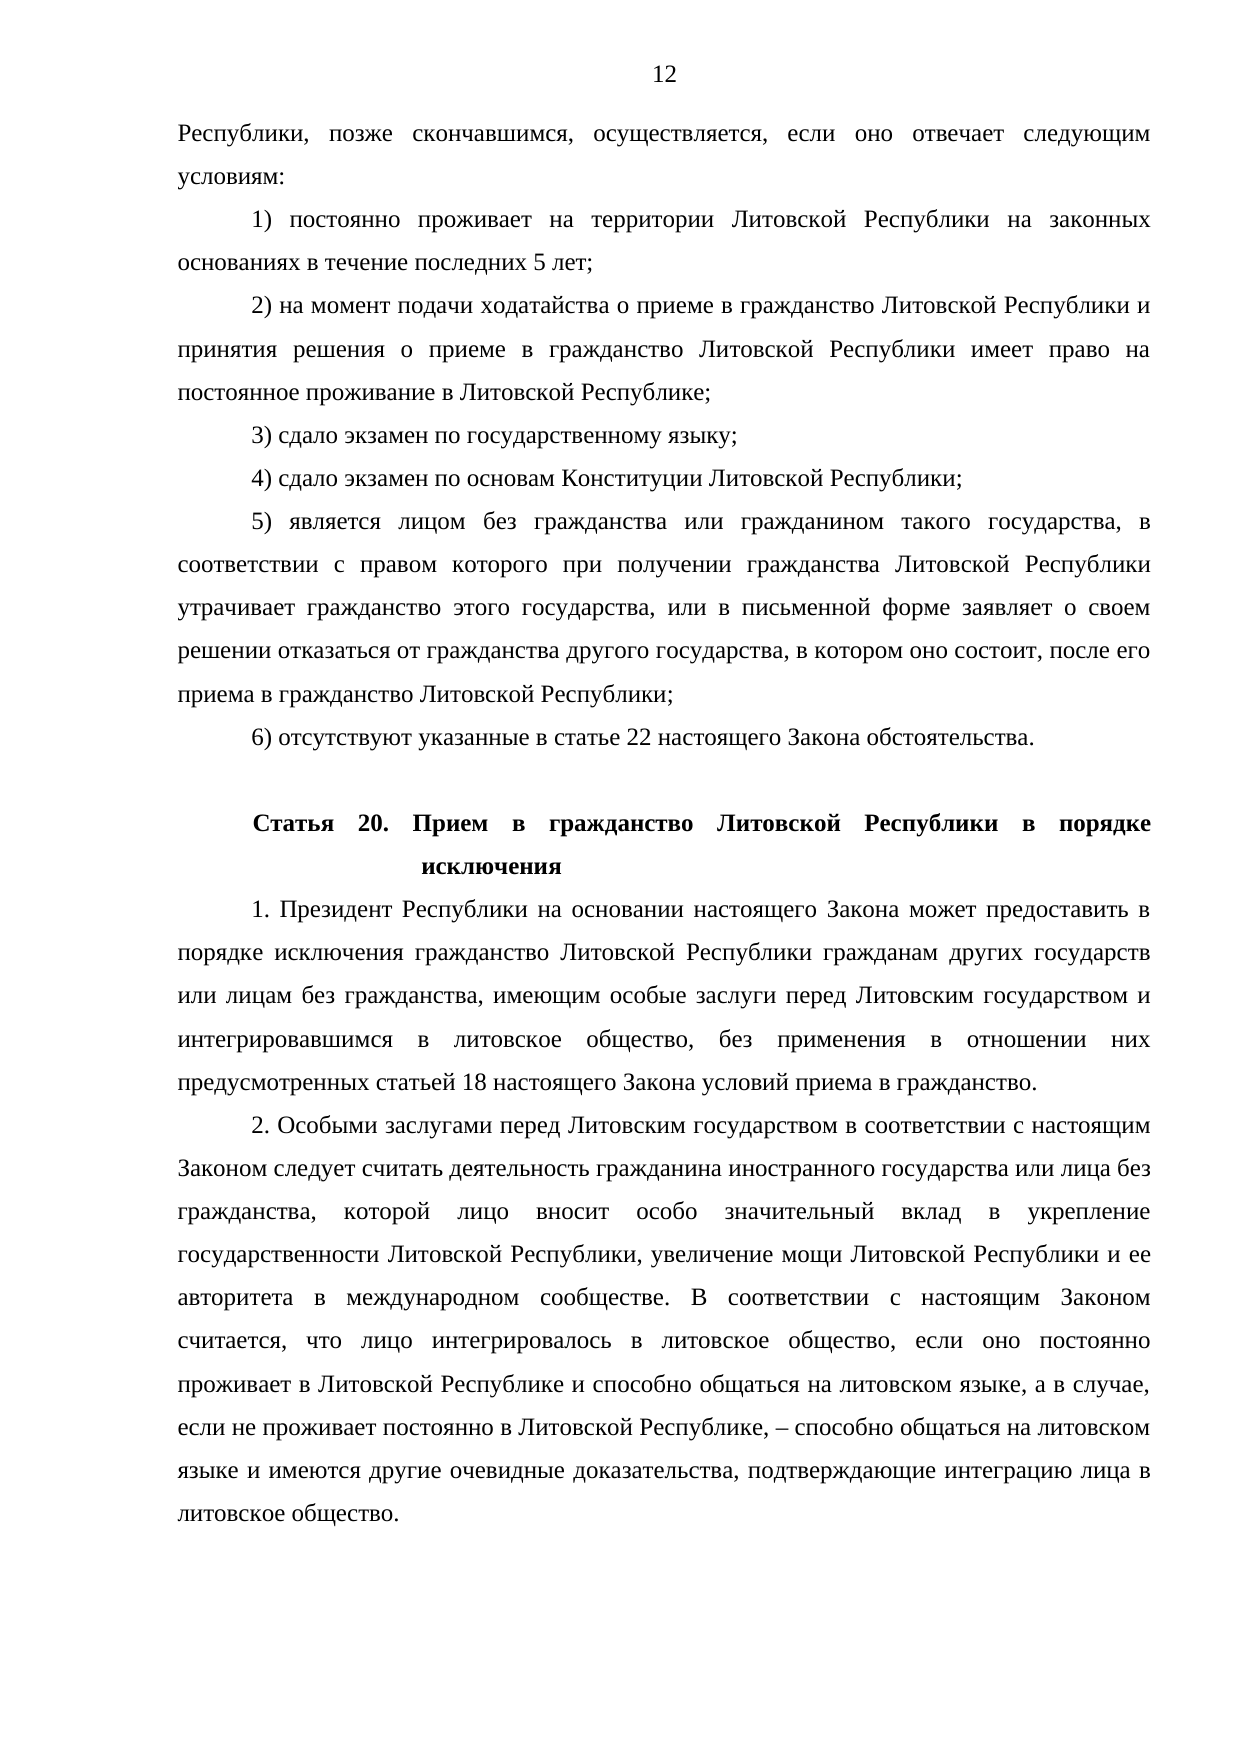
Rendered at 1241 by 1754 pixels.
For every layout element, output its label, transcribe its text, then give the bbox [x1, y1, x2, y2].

text 2. Особыми заслугами перед Литовским государством в соответствии с настоящим Законом следует считать деятельность гражданина иностранного государства или лица без гражданства, которой лицо вносит особо значительный вклад в укрепление государственности Литовской Республики, увеличение мощи Литовской Республики и ее авторитета в международном сообществе. В соответствии с настоящим Законом считается, что лицо интегрировалось в литовское общество, если оно постоянно проживает в Литовской Республике и способно общаться на литовском языке, а в случае, если не проживает постоянно в Литовской Республике, – способно общаться на литовском языке и имеются другие очевидные доказательства, подтверждающие интеграцию лица в литовское общество. [177, 1110, 1152, 1527]
text 1) постоянно проживает на территории Литовской Республики на законных основаниях в течение последних 5 лет; [177, 204, 1152, 276]
text 1. Президент Республики на основании настоящего Закона может предоставить в порядке исключения гражданство Литовской Республики гражданам других государств или лицам без гражданства, имеющим особые заслуги перед Литовским государством и интегрировавшимся в литовское общество, без применения в отношении них предусмотренных статьей 18 настоящего Закона условий приема в гражданство. [177, 894, 1152, 1096]
text 2) на момент подачи ходатайства о приеме в гражданство Литовской Республики и принятия решения о приеме в гражданство Литовской Республики имеет право на постоянное проживание в Литовской Республике; [177, 291, 1152, 406]
text 3) сдало экзамен по государственному языку; [177, 420, 1152, 449]
text Республики, позже скончавшимся, осуществляется, если оно отвечает следующим условиям: [177, 118, 1152, 190]
text Статья 20. Прием в гражданство Литовской Республики в порядке исключения [252, 808, 1152, 880]
text 6) отсутствуют указанные в статье 22 настоящего Закона обстоятельства. [177, 722, 1152, 751]
text 4) сдало экзамен по основам Конституции Литовской Республики; [177, 463, 1152, 492]
text 5) является лицом без гражданства или гражданином такого государства, в соответствии с правом которого при получении гражданства Литовской Республики утрачивает гражданство этого государства, или в письменной форме заявляет о своем решении отказаться от гражданства другого государства, в котором оно состоит, после его приема в гражданство Литовской Республики; [177, 506, 1152, 707]
